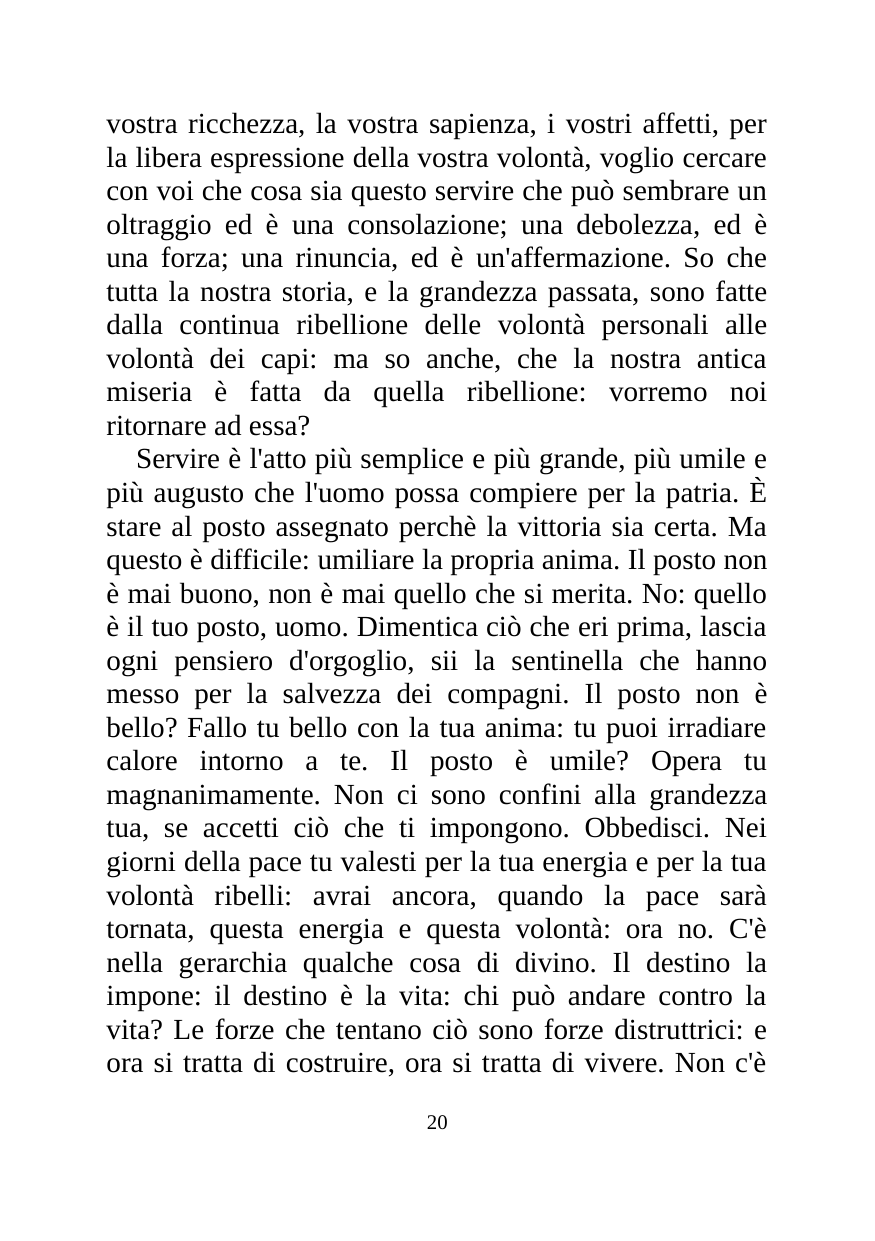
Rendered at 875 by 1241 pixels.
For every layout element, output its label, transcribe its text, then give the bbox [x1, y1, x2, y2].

text vostra ricchezza, la vostra sapienza, i vostri affetti, per la libera espressione della vostra volontà, voglio cercare con voi che cosa sia questo servire che può sembrare un oltraggio ed è una consolazione; una debolezza, ed è una forza; una rinuncia, ed è un'affermazione. So che tutta la nostra storia, e la grandezza passata, sono fatte dalla continua ribellione delle volontà personali alle volontà dei capi: ma so anche, che la nostra antica miseria è fatta da quella ribellione: vorremo noi ritornare ad essa? [106, 106, 768, 442]
text Servire è l'atto più semplice e più grande, più umile e più augusto che l'uomo possa compiere per la patria. È stare al posto assegnato perchè la vittoria sia certa. Ma questo è difficile: umiliare la propria anima. Il posto non è mai buono, non è mai quello che si merita. No: quello è il tuo posto, uomo. Dimentica ciò che eri prima, lascia ogni pensiero d'orgoglio, sii la sentinella che hanno messo per la salvezza dei compagni. Il posto non è bello? Fallo tu bello con la tua anima: tu puoi irradiare calore intorno a te. Il posto è umile? Opera tu magnanimamente. Non ci sono confini alla grandezza tua, se accetti ciò che ti impongono. Obbedisci. Nei giorni della pace tu valesti per la tua energia e per la tua volontà ribelli: avrai ancora, quando la pace sarà tornata, questa energia e questa volontà: ora no. C'è nella gerarchia qualche cosa di divino. Il destino la impone: il destino è la vita: chi può andare contro la vita? Le forze che tentano ciò sono forze distruttrici: e ora si tratta di costruire, ora si tratta di vivere. Non c'è [106, 442, 768, 1079]
